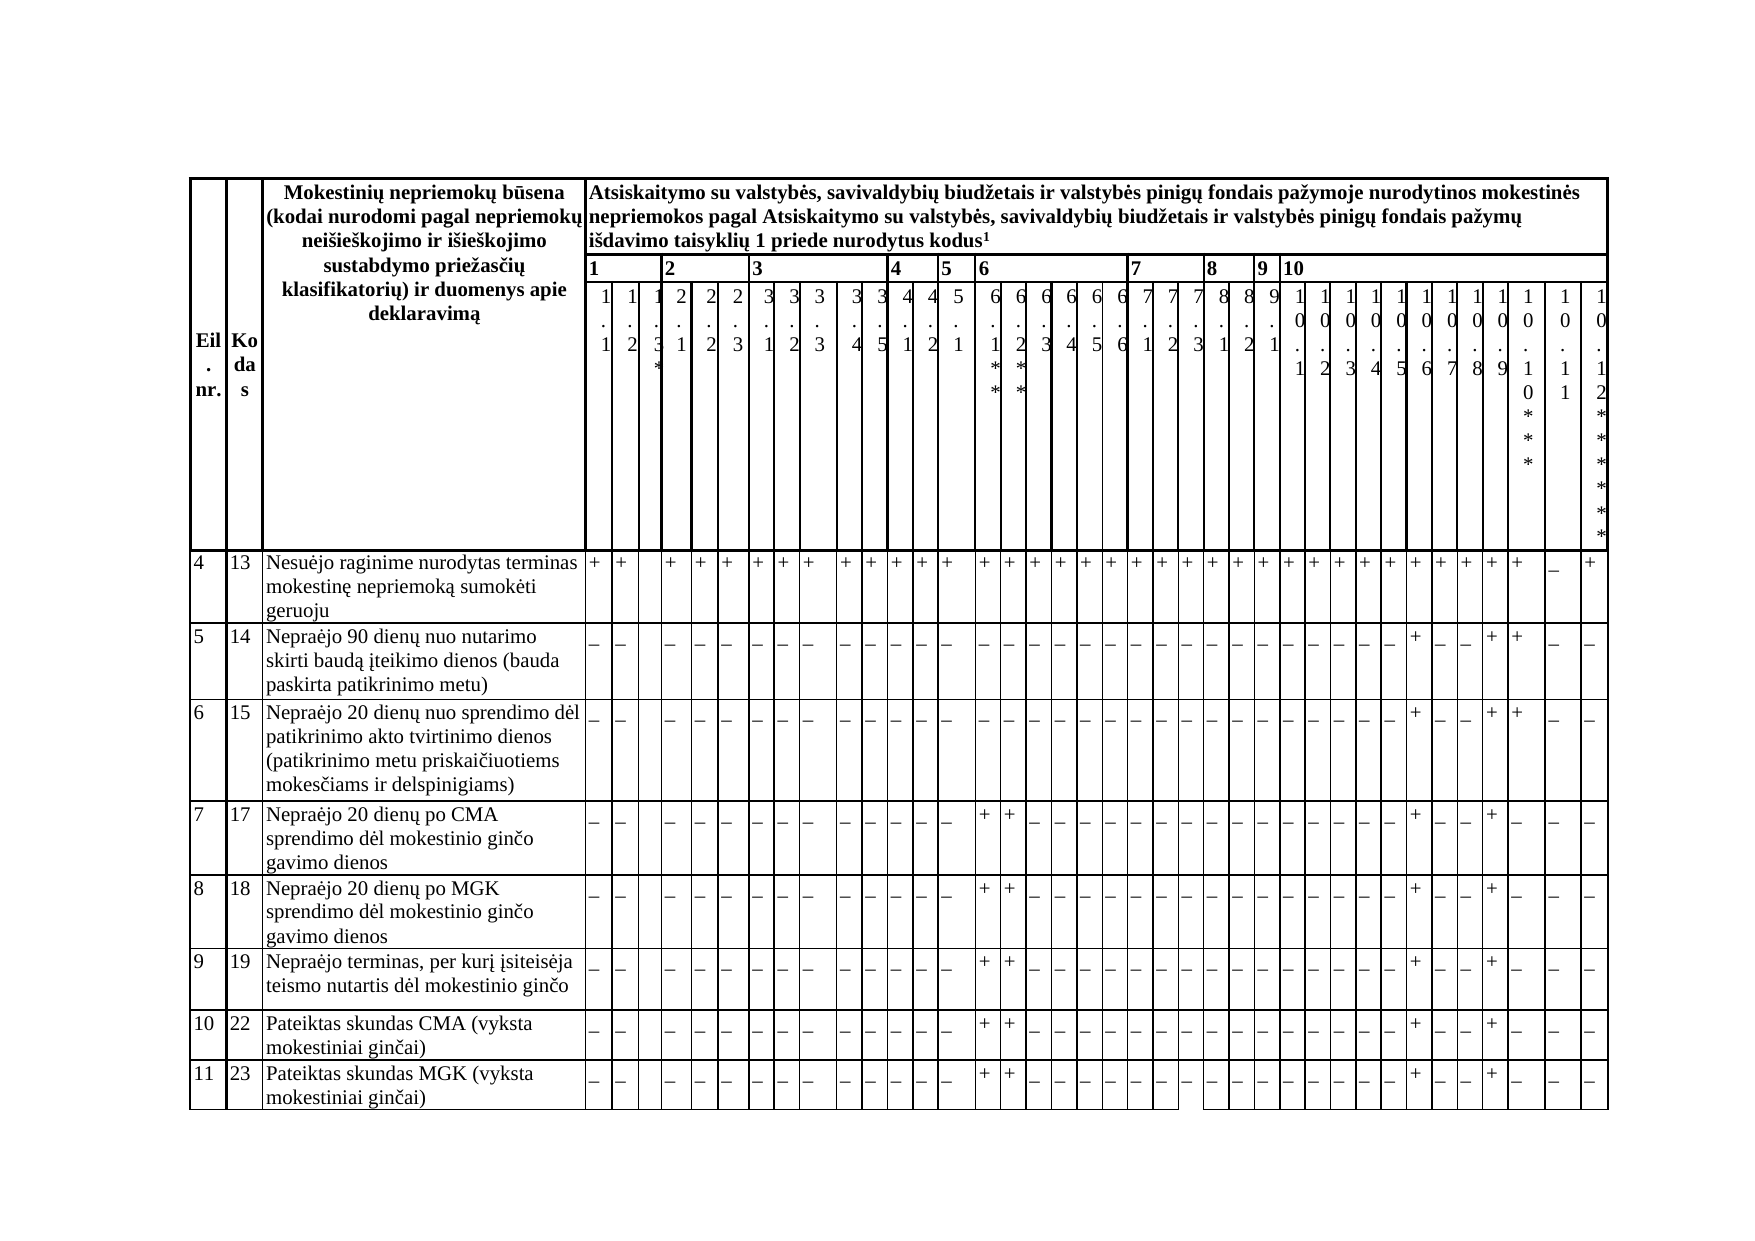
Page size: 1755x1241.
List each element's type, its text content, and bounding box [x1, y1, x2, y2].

table_cell + [1179, 552, 1203, 622]
table_cell 2.3 [719, 283, 748, 548]
table_cell 5 [191, 624, 225, 698]
table_cell _ [939, 1061, 975, 1109]
table_cell + [1306, 552, 1330, 622]
table_cell _ [914, 1061, 937, 1109]
table_cell _ [613, 1011, 638, 1059]
table_cell _ [1458, 949, 1482, 1009]
table_cell _ [1458, 1061, 1482, 1109]
table_cell _ [1255, 949, 1279, 1009]
table_cell _ [1128, 1061, 1152, 1109]
table_cell [639, 949, 661, 1009]
table_cell _ [1128, 876, 1152, 948]
table_cell _ [976, 700, 1000, 800]
table_cell _ [692, 876, 717, 948]
table_cell _ [914, 876, 937, 948]
table_cell [639, 552, 661, 622]
table_cell + [1407, 949, 1431, 1009]
table_cell _ [1433, 700, 1457, 800]
table_cell [639, 700, 661, 800]
table_cell _ [1582, 802, 1607, 874]
table_cell _ [719, 1061, 748, 1109]
table_cell 9 [191, 949, 225, 1009]
table_cell 10.6 [1408, 283, 1431, 548]
table_cell _ [662, 1011, 691, 1059]
table_cell 13 [228, 552, 262, 622]
table_cell _ [1179, 876, 1203, 948]
table_cell _ [1204, 1061, 1228, 1109]
table_cell _ [586, 700, 611, 800]
table_cell 4.2 [914, 283, 937, 548]
table_cell _ [750, 876, 773, 948]
table_cell _ [1204, 1011, 1228, 1059]
table_cell _ [1255, 802, 1279, 874]
table_cell _ [888, 700, 912, 800]
table_cell _ [1306, 876, 1330, 948]
table_cell 7 [1129, 256, 1203, 281]
table_cell + [1407, 802, 1431, 874]
table_cell _ [1128, 949, 1152, 1009]
table_cell _ [1281, 949, 1304, 1009]
table_cell 10.1 [1281, 283, 1304, 548]
table_cell 10.12****** [1582, 283, 1606, 548]
table_cell _ [1582, 700, 1607, 800]
table_cell 11 [191, 1061, 225, 1109]
table_cell _ [1433, 802, 1457, 874]
table_cell _ [837, 1011, 861, 1059]
table_cell 7.1 [1129, 283, 1152, 548]
table_cell Nesuėjo raginime nurodytas terminas mokestinę nepriemoką sumokėti geruoju [263, 552, 585, 622]
table_cell _ [837, 876, 861, 948]
table_cell 3.2 [775, 283, 799, 548]
table_cell 10.4 [1357, 283, 1380, 548]
table_cell _ [1128, 700, 1152, 800]
table_cell _ [888, 949, 912, 1009]
table_cell _ [914, 700, 937, 800]
table_cell + [1407, 700, 1431, 800]
table_cell _ [1458, 876, 1482, 948]
table_cell + [1281, 552, 1304, 622]
table_cell + [1001, 802, 1025, 874]
table_cell _ [1204, 949, 1228, 1009]
table_cell _ [1078, 1061, 1102, 1109]
table_cell _ [914, 802, 937, 874]
table_cell _ [800, 624, 836, 698]
table_cell _ [662, 876, 691, 948]
table_cell 2.2 [693, 283, 717, 548]
table_cell + [888, 552, 912, 622]
table_cell + [1407, 1061, 1431, 1109]
table_cell _ [662, 624, 691, 698]
table_cell _ [719, 802, 748, 874]
table_cell _ [1281, 876, 1304, 948]
table_cell _ [1103, 700, 1127, 800]
table_cell _ [863, 624, 887, 698]
table_cell _ [1281, 1011, 1304, 1059]
table_cell _ [1546, 624, 1580, 698]
table_cell 2.1 [663, 283, 690, 548]
table_cell 6.6 [1103, 283, 1126, 548]
table_cell _ [1052, 700, 1076, 800]
table_cell 23 [228, 1061, 262, 1109]
table_cell _ [1546, 876, 1580, 948]
table_cell 14 [228, 624, 262, 698]
table_cell + [863, 552, 887, 622]
table_cell + [1433, 552, 1457, 622]
table_cell _ [939, 700, 975, 800]
table_cell _ [1103, 949, 1127, 1009]
table_cell + [1407, 624, 1431, 698]
table_cell _ [1179, 802, 1203, 874]
table_cell _ [1433, 876, 1457, 948]
table_cell _ [586, 1011, 611, 1059]
table_cell _ [775, 624, 799, 698]
table_cell 7.2 [1154, 283, 1177, 548]
table_cell _ [1546, 802, 1580, 874]
table_cell Nepraėjo 90 dienų nuo nutarimo skirti baudą įteikimo dienos (bauda paskirta patikrinimo metu) [263, 624, 585, 698]
table_cell _ [1331, 949, 1355, 1009]
table_cell _ [863, 700, 887, 800]
table_cell _ [719, 949, 748, 1009]
table_cell _ [692, 1011, 717, 1059]
table_cell _ [939, 1011, 975, 1059]
table_cell 19 [228, 949, 262, 1009]
table_cell [639, 802, 661, 874]
table_cell _ [1230, 876, 1254, 948]
table_cell _ [1546, 1011, 1580, 1059]
table_cell + [1001, 552, 1025, 622]
table_cell _ [1052, 624, 1076, 698]
table_cell _ [1154, 1061, 1178, 1109]
table_cell _ [1255, 1011, 1279, 1059]
table_cell Pateiktas skundas MGK (vyksta mokestiniai ginčai) [263, 1061, 585, 1109]
table_cell _ [914, 949, 937, 1009]
table_cell _ [1331, 876, 1355, 948]
table_cell 4 [191, 552, 225, 622]
table_cell _ [1509, 1011, 1544, 1059]
table_cell _ [1382, 700, 1406, 800]
table_cell _ [1357, 624, 1380, 698]
table_cell _ [586, 949, 611, 1009]
table_cell _ [692, 949, 717, 1009]
table_cell _ [662, 700, 691, 800]
table_cell 8 [191, 876, 225, 948]
table_cell 7.3 [1179, 283, 1203, 548]
table_cell 3 [750, 256, 886, 281]
table_cell 10.7 [1433, 283, 1456, 548]
table_cell _ [1255, 624, 1279, 698]
table_cell _ [1382, 802, 1406, 874]
table_cell [639, 876, 661, 948]
table_cell _ [1306, 802, 1330, 874]
table_cell _ [1546, 552, 1580, 622]
table_cell _ [1357, 700, 1380, 800]
table_cell + [1582, 552, 1607, 622]
table_cell _ [914, 1011, 937, 1059]
table_cell _ [1154, 802, 1178, 874]
table_cell _ [1027, 624, 1051, 698]
table_header Atsiskaitymo su valstybės, savivaldybių biudžetais ir valstybės pinigų fondais pažymoje nurodytinos mokestinės nepriemokos pagal Atsiskaitymo su valstybės, savivaldybių biudžetais ir valstybės pinigų fondais pažymų išdavimo taisyklių 1 priede nurodytus kodus1 [587, 180, 1606, 252]
table_cell _ [750, 802, 773, 874]
table_cell _ [1230, 802, 1254, 874]
table_cell _ [1582, 949, 1607, 1009]
table_cell _ [863, 1011, 887, 1059]
table_cell _ [1357, 1061, 1380, 1109]
table_cell + [1204, 552, 1228, 622]
table_cell _ [1458, 700, 1482, 800]
table_cell Nepraėjo 20 dienų nuo sprendimo dėl patikrinimo akto tvirtinimo dienos (patikrinimo metu priskaičiuotiems mokesčiams ir delspinigiams) [263, 700, 585, 800]
table_cell _ [863, 802, 887, 874]
table_cell + [1483, 700, 1507, 800]
table_cell _ [613, 949, 638, 1009]
table_cell 10.3 [1331, 283, 1355, 548]
table_cell + [837, 552, 861, 622]
table_cell + [1255, 552, 1279, 622]
table_cell Pateiktas skundas CMA (vyksta mokestiniai ginčai) [263, 1011, 585, 1059]
table_cell _ [1382, 876, 1406, 948]
table_cell _ [976, 624, 1000, 698]
table_cell 6.2** [1002, 283, 1025, 548]
table_cell _ [719, 876, 748, 948]
table_cell + [1458, 552, 1482, 622]
table_cell _ [1281, 624, 1304, 698]
table_cell 10.5 [1382, 283, 1405, 548]
table_cell _ [800, 1011, 836, 1059]
table_cell _ [662, 1061, 691, 1109]
table_cell _ [888, 624, 912, 698]
table_cell _ [1179, 624, 1203, 698]
table_cell _ [750, 700, 773, 800]
table_cell _ [1357, 949, 1380, 1009]
table_cell _ [662, 949, 691, 1009]
table_cell _ [1179, 1011, 1203, 1059]
table_cell _ [719, 700, 748, 800]
table_cell _ [863, 876, 887, 948]
table_cell + [1154, 552, 1178, 622]
table_cell _ [613, 624, 638, 698]
table_cell _ [1078, 876, 1102, 948]
table_cell 3.4 [838, 283, 861, 548]
table_cell + [1357, 552, 1380, 622]
table_cell _ [1433, 624, 1457, 698]
table_cell 10.9 [1484, 283, 1507, 548]
table_cell [639, 624, 661, 698]
table_cell _ [1052, 949, 1076, 1009]
table_cell + [976, 552, 1000, 622]
table_cell _ [613, 802, 638, 874]
table_cell _ [1103, 876, 1127, 948]
table_cell 22 [228, 1011, 262, 1059]
table_cell _ [1128, 1011, 1152, 1059]
table_cell _ [1027, 1061, 1051, 1109]
table_cell _ [1281, 1061, 1304, 1109]
table_cell _ [1281, 802, 1304, 874]
table_cell _ [1433, 1011, 1457, 1059]
table_cell _ [1306, 949, 1330, 1009]
table_cell _ [1509, 1061, 1544, 1109]
table_cell _ [800, 1061, 836, 1109]
table_cell + [1001, 1011, 1025, 1059]
table_cell 10.11 [1546, 283, 1580, 548]
table_cell 4 [889, 256, 937, 281]
table_cell + [914, 552, 937, 622]
table_cell _ [1103, 802, 1127, 874]
table_cell _ [1306, 1011, 1330, 1059]
table_cell + [1407, 552, 1431, 622]
table_cell _ [1306, 700, 1330, 800]
table_cell _ [1027, 700, 1051, 800]
table_cell _ [1509, 949, 1544, 1009]
table_cell 1.1 [587, 283, 611, 548]
table_cell _ [1230, 1011, 1254, 1059]
table_cell _ [1001, 624, 1025, 698]
table_cell _ [1027, 802, 1051, 874]
table_cell _ [1078, 802, 1102, 874]
table_cell + [976, 1061, 1000, 1109]
table_cell _ [1357, 802, 1380, 874]
table_cell _ [837, 700, 861, 800]
table_cell + [976, 876, 1000, 948]
table_cell 1.3* [640, 283, 660, 548]
table_cell 3.5 [863, 283, 886, 548]
table_cell _ [1509, 876, 1544, 948]
table_cell _ [939, 876, 975, 948]
table_cell _ [1306, 624, 1330, 698]
table_cell _ [1052, 1061, 1076, 1109]
table_cell 1 [587, 256, 660, 281]
table_cell _ [1154, 876, 1178, 948]
table_header Kodas [228, 180, 261, 548]
table_cell + [1483, 949, 1507, 1009]
table_cell _ [1230, 700, 1254, 800]
table_cell _ [1458, 624, 1482, 698]
table_cell _ [1154, 949, 1178, 1009]
table_cell + [1027, 552, 1051, 622]
table_cell _ [1382, 1011, 1406, 1059]
table_cell 2 [663, 256, 748, 281]
table_cell _ [1103, 1061, 1127, 1109]
table_cell + [1382, 552, 1406, 622]
table_cell + [1052, 552, 1076, 622]
table_cell _ [888, 876, 912, 948]
table_cell + [1509, 552, 1544, 622]
table_cell _ [775, 802, 799, 874]
table_cell _ [863, 1061, 887, 1109]
table_cell 10.10*** [1509, 283, 1544, 548]
table_cell 15 [228, 700, 262, 800]
table_cell 10.8 [1458, 283, 1482, 548]
table_cell _ [1509, 802, 1544, 874]
table_cell + [976, 802, 1000, 874]
table_cell + [939, 552, 975, 622]
table_cell _ [837, 624, 861, 698]
table_header Eil. nr. [192, 180, 225, 548]
table_cell _ [692, 700, 717, 800]
table_cell _ [1179, 700, 1203, 800]
table_cell _ [775, 700, 799, 800]
table_cell + [1001, 876, 1025, 948]
table_cell + [1128, 552, 1152, 622]
table_cell 5.1 [939, 283, 974, 548]
table_cell + [1483, 1061, 1507, 1109]
table_cell _ [750, 1061, 773, 1109]
table_cell _ [837, 949, 861, 1009]
table_cell _ [863, 949, 887, 1009]
table_cell 3.1 [750, 283, 773, 548]
table_cell 10 [191, 1011, 225, 1059]
table_cell _ [1255, 1061, 1279, 1109]
table_cell 8 [1205, 256, 1253, 281]
table_cell _ [586, 624, 611, 698]
table_cell _ [1331, 1011, 1355, 1059]
table_cell _ [1128, 624, 1152, 698]
table_cell _ [613, 700, 638, 800]
table_cell [639, 1011, 661, 1059]
table_cell _ [1204, 700, 1228, 800]
table_cell _ [1331, 802, 1355, 874]
table_cell _ [888, 802, 912, 874]
table_cell 6 [191, 700, 225, 800]
table_cell _ [1582, 1061, 1607, 1109]
table_cell _ [1230, 949, 1254, 1009]
table_cell _ [750, 1011, 773, 1059]
table_cell _ [775, 1011, 799, 1059]
table_cell _ [1582, 1011, 1607, 1059]
table_cell _ [1052, 876, 1076, 948]
table_cell _ [1128, 802, 1152, 874]
table_cell 5 [939, 256, 974, 281]
table_cell 8.1 [1205, 283, 1228, 548]
table_cell + [775, 552, 799, 622]
table_cell 6.3 [1027, 283, 1050, 548]
table_cell _ [1204, 802, 1228, 874]
table_cell + [1230, 552, 1254, 622]
table_cell _ [1179, 949, 1203, 1009]
table_cell _ [888, 1011, 912, 1059]
table_cell _ [1179, 1061, 1203, 1109]
table_cell _ [914, 624, 937, 698]
table_header Mokestinių nepriemokų būsena (kodai nurodomi pagal nepriemokų neišieškojimo ir išieškojimo sustabdymo priežasčių klasifikatorių) ir duomenys apie deklaravimą [264, 180, 584, 548]
table_cell 10 [1281, 256, 1606, 281]
table_cell _ [1546, 949, 1580, 1009]
table_cell _ [662, 802, 691, 874]
table_cell + [1001, 1061, 1025, 1109]
table_cell _ [750, 624, 773, 698]
table_cell _ [1458, 802, 1482, 874]
table_cell _ [837, 802, 861, 874]
table_cell _ [719, 1011, 748, 1059]
table_cell + [1103, 552, 1127, 622]
table_cell 3.3 [801, 283, 836, 548]
table_cell 9.1 [1255, 283, 1279, 548]
table_cell _ [1052, 1011, 1076, 1059]
table_cell _ [1331, 1061, 1355, 1109]
table_cell 1.2 [613, 283, 638, 548]
table_cell _ [1331, 624, 1355, 698]
table_cell _ [613, 876, 638, 948]
table_cell _ [750, 949, 773, 1009]
table_cell 17 [228, 802, 262, 874]
table_cell 8.2 [1230, 283, 1253, 548]
table_cell _ [1357, 1011, 1380, 1059]
table_cell 4.1 [889, 283, 912, 548]
table_cell + [1483, 1011, 1507, 1059]
table_cell _ [800, 876, 836, 948]
table_cell _ [1027, 876, 1051, 948]
table_cell _ [1281, 700, 1304, 800]
table_cell + [1078, 552, 1102, 622]
table_cell _ [939, 802, 975, 874]
table_cell 6 [976, 256, 1126, 281]
table_cell _ [1331, 700, 1355, 800]
table_cell [639, 1061, 661, 1109]
table_cell _ [692, 802, 717, 874]
table_cell _ [1027, 1011, 1051, 1059]
table_cell _ [1103, 1011, 1127, 1059]
table_cell 9 [1255, 256, 1279, 281]
table_cell _ [888, 1061, 912, 1109]
table_cell Nepraėjo terminas, per kurį įsiteisėja teismo nutartis dėl mokestinio ginčo [263, 949, 585, 1009]
table_cell + [976, 1011, 1000, 1059]
table_cell _ [800, 700, 836, 800]
table_cell _ [1433, 949, 1457, 1009]
table_cell + [1331, 552, 1355, 622]
table_cell _ [1103, 624, 1127, 698]
table_cell _ [1546, 1061, 1580, 1109]
table_cell + [800, 552, 836, 622]
table_cell + [1509, 700, 1544, 800]
table_cell + [692, 552, 717, 622]
table_cell Nepraėjo 20 dienų po CMA sprendimo dėl mokestinio ginčo gavimo dienos [263, 802, 585, 874]
table_cell + [750, 552, 773, 622]
table_cell _ [1458, 1011, 1482, 1059]
table_cell 6.5 [1078, 283, 1102, 548]
table_cell + [1407, 876, 1431, 948]
table_cell _ [1204, 624, 1228, 698]
table_cell _ [1078, 700, 1102, 800]
table_cell _ [1382, 949, 1406, 1009]
table_cell _ [586, 876, 611, 948]
table_cell + [1483, 802, 1507, 874]
table_cell _ [613, 1061, 638, 1109]
table_cell _ [692, 624, 717, 698]
table_cell _ [1204, 876, 1228, 948]
table_cell _ [1052, 802, 1076, 874]
table_cell 18 [228, 876, 262, 948]
table_cell _ [1230, 624, 1254, 698]
table_cell _ [692, 1061, 717, 1109]
table_cell _ [1078, 1011, 1102, 1059]
table_cell _ [800, 802, 836, 874]
table_cell + [1483, 876, 1507, 948]
table_cell + [662, 552, 691, 622]
table_cell + [613, 552, 638, 622]
table_cell + [1509, 624, 1544, 698]
table_cell _ [1382, 1061, 1406, 1109]
table_cell _ [1382, 624, 1406, 698]
table_cell _ [775, 949, 799, 1009]
table_cell _ [586, 1061, 611, 1109]
table_cell _ [775, 1061, 799, 1109]
table_cell _ [719, 624, 748, 698]
table_cell 7 [191, 802, 225, 874]
table_cell + [1483, 624, 1507, 698]
table_cell _ [1078, 624, 1102, 698]
table_cell _ [939, 624, 975, 698]
table_cell + [1483, 552, 1507, 622]
table_cell _ [800, 949, 836, 1009]
table_cell _ [1433, 1061, 1457, 1109]
table_cell _ [1357, 876, 1380, 948]
table_cell + [976, 949, 1000, 1009]
table_cell Nepraėjo 20 dienų po MGK sprendimo dėl mokestinio ginčo gavimo dienos [263, 876, 585, 948]
table_cell _ [939, 949, 975, 1009]
table_cell _ [586, 802, 611, 874]
table_cell _ [775, 876, 799, 948]
table_cell + [586, 552, 611, 622]
table_cell _ [1582, 624, 1607, 698]
table_cell 6.1** [976, 283, 1000, 548]
table_cell _ [1546, 700, 1580, 800]
table_cell _ [1001, 700, 1025, 800]
table_cell _ [1255, 876, 1279, 948]
table_cell _ [1078, 949, 1102, 1009]
table_cell _ [1582, 876, 1607, 948]
table_cell + [719, 552, 748, 622]
table_cell _ [1255, 700, 1279, 800]
table_cell _ [1154, 700, 1178, 800]
table_cell _ [837, 1061, 861, 1109]
table_cell + [1001, 949, 1025, 1009]
table_cell _ [1230, 1061, 1254, 1109]
table_cell _ [1154, 624, 1178, 698]
table_cell _ [1154, 1011, 1178, 1059]
table_cell _ [1306, 1061, 1330, 1109]
table_cell 10.2 [1306, 283, 1329, 548]
table_cell _ [1027, 949, 1051, 1009]
table_cell 6.4 [1053, 283, 1076, 548]
table_cell + [1407, 1011, 1431, 1059]
